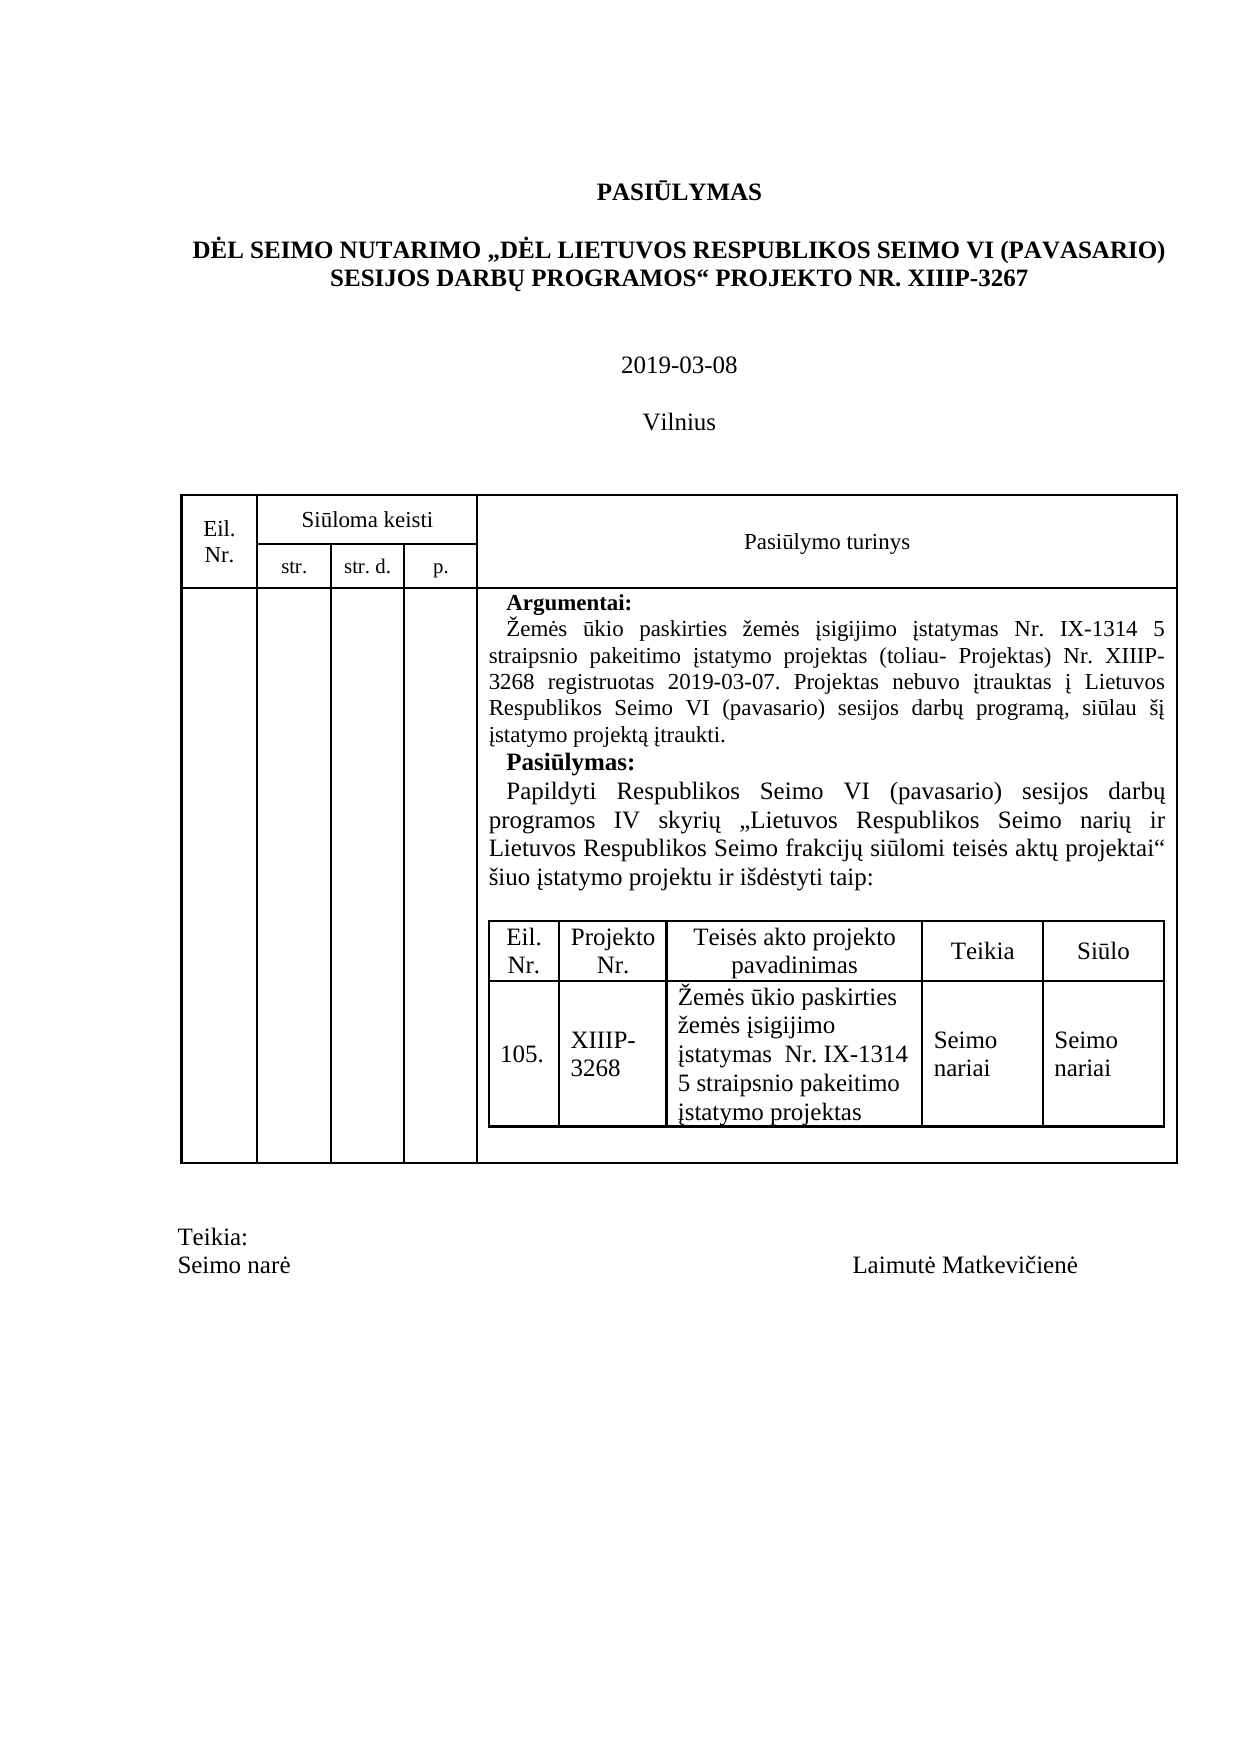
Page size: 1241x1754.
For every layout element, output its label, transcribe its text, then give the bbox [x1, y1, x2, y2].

text 2019-03-08 [177, 350, 1181, 378]
text Vilnius [177, 407, 1181, 436]
table_cell str. d. [332, 545, 403, 587]
table_cell [258, 589, 330, 1162]
table_cell 105. [490, 982, 558, 1125]
table_cell Argumentai: Žemės ūkio paskirties žemės įsigijimo įstatymas Nr. IX-1314 5 straipsnio pakeitimo įstatymo projektas (toliau- Projektas) Nr. XIIIP-3268 registruotas 2019-03-07. Projektas nebuvo įtrauktas į Lietuvos Respublikos Seimo VI (pavasario) sesijos darbų programą, siūlau šį įstatymo projektą įtraukti. Pasiūlymas: Papildyti Respublikos Seimo VI (pavasario) sesijos darbų programos IV skyrių „Lietuvos Respublikos Seimo narių ir Lietuvos Respublikos Seimo frakcijų siūlomi teisės aktų projektai“ šiuo įstatymo projektu ir išdėstyti taip: [478, 589, 1176, 1162]
table_header Pasiūlymo turinys [478, 496, 1176, 587]
table_cell Seimo nariai [1044, 982, 1163, 1125]
text DĖL SEIMO NUTARIMO „DĖL LIETUVOS RESPUBLIKOS SEIMO VI (PAVASARIO) SESIJOS DARBŲ PROGRAMOS“ PROJEKTO NR. XIIIP-3267 [177, 235, 1181, 292]
text Seimo narė Laimutė Matkevičienė [177, 1251, 1181, 1279]
table_header Siūlo [1044, 922, 1163, 979]
table_cell [183, 589, 256, 1162]
table_cell str. [258, 545, 330, 587]
text Teikia: [177, 1222, 1181, 1251]
table_header Teisės akto projekto pavadinimas [668, 922, 921, 979]
table_cell p. [405, 545, 476, 587]
table_cell Seimo nariai [923, 982, 1042, 1125]
table_header Siūloma keisti [258, 496, 476, 543]
table_header Projekto Nr. [560, 922, 665, 979]
table_cell Žemės ūkio paskirties žemės įsigijimo įstatymas Nr. IX-1314 5 straipsnio pakeitimo įstatymo projektas [668, 982, 921, 1125]
text PASIŪLYMAS [177, 177, 1181, 206]
table_cell [332, 589, 403, 1162]
table_header Teikia [923, 922, 1042, 979]
table_header Eil. Nr. [490, 922, 558, 979]
table_cell [405, 589, 476, 1162]
table_cell XIIIP-3268 [560, 982, 665, 1125]
table_header Eil. Nr. [183, 496, 256, 587]
